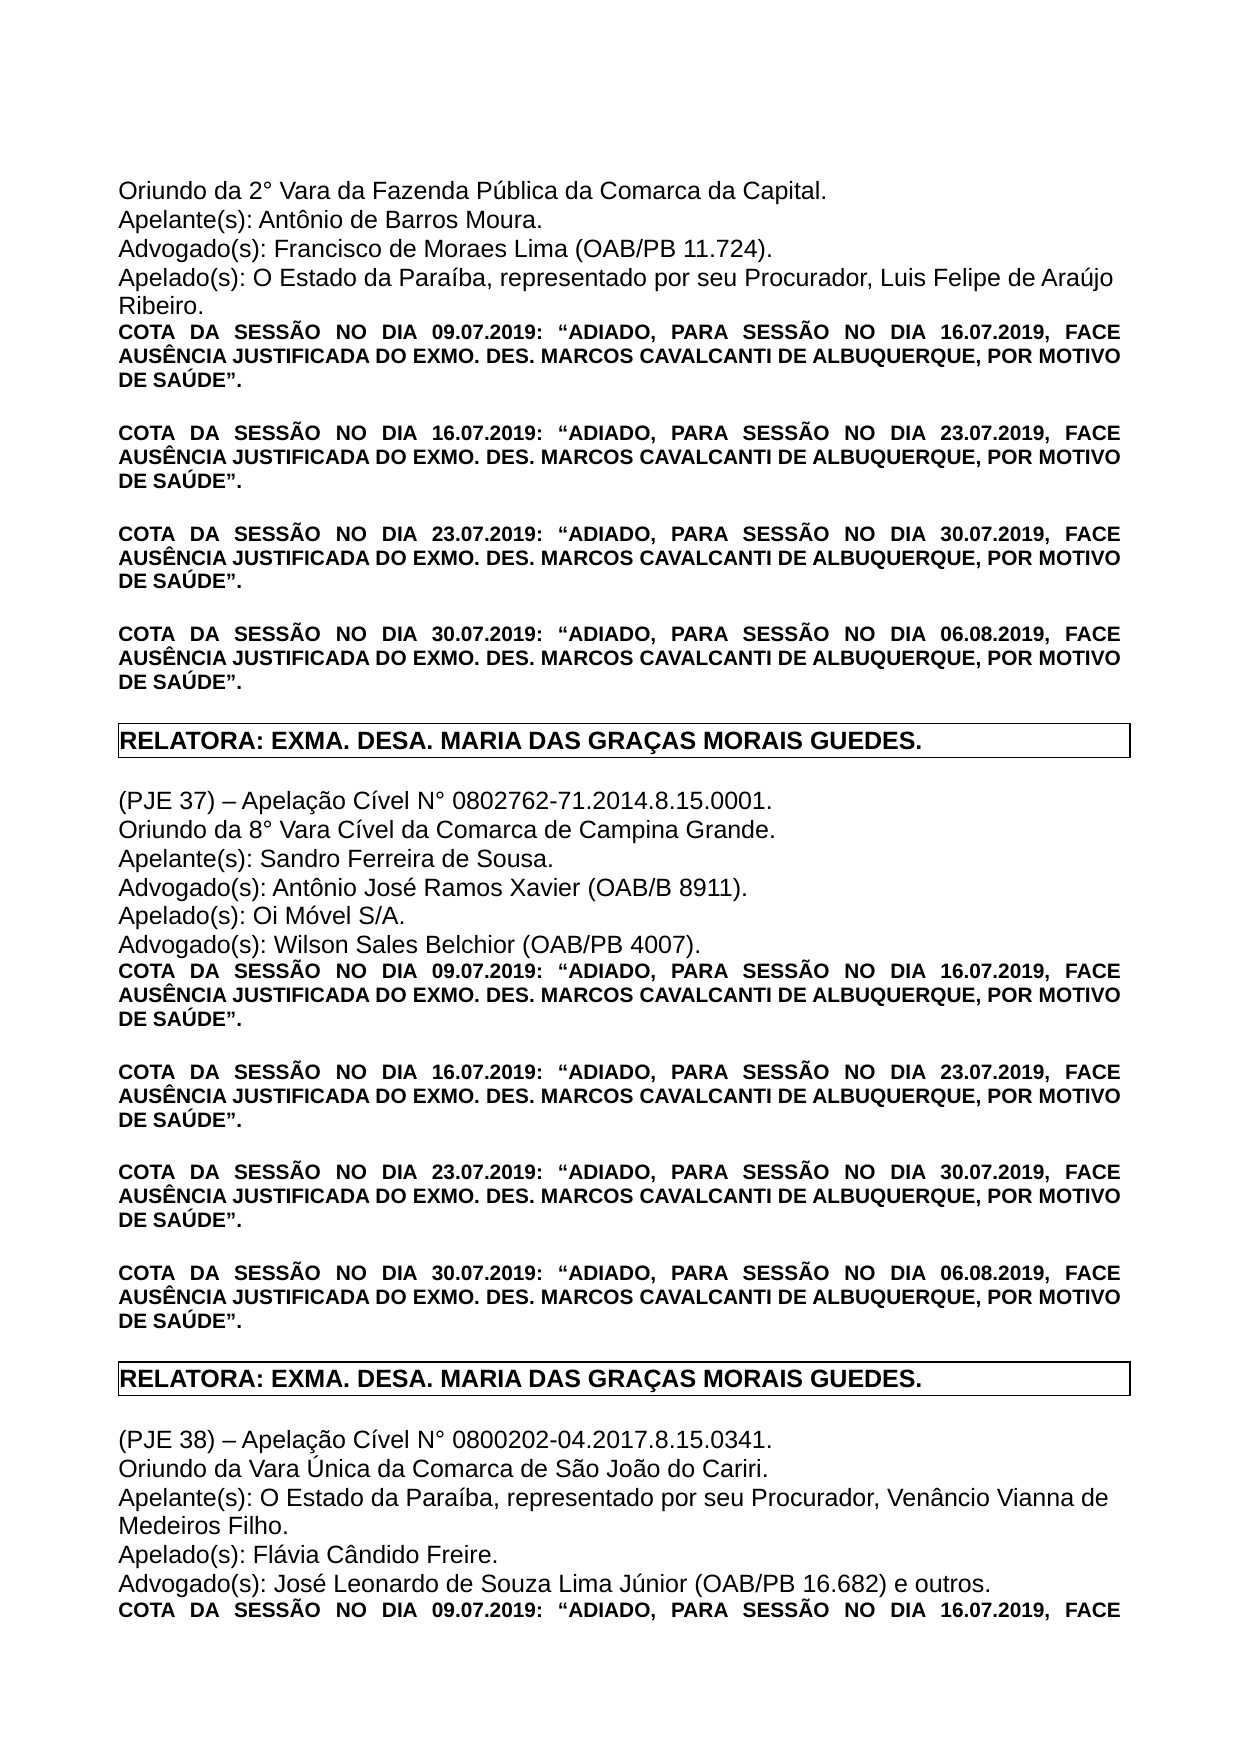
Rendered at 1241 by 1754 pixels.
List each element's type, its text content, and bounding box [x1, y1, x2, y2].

text COTA DA SESSÃO NO DIA 23.07.2019: “ADIADO, PARA SESSÃO NO DIA 30.07.2019, FACE AUSÊNCIA JUSTIFICADA DO EXMO. DES. MARCOS CAVALCANTI DE ALBUQUERQUE, POR MOTIVO DE SAÚDE”. [118, 521, 1122, 593]
text RELATORA: EXMA. DESA. MARIA DAS GRAÇAS MORAIS GUEDES. [119, 1363, 1129, 1395]
text Advogado(s): Wilson Sales Belchior (OAB/PB 4007). [118, 930, 1122, 959]
text Apelante(s): O Estado da Paraíba, representado por seu Procurador, Venâncio Vianna de Medeiros Filho. [118, 1483, 1122, 1540]
text COTA DA SESSÃO NO DIA 16.07.2019: “ADIADO, PARA SESSÃO NO DIA 23.07.2019, FACE AUSÊNCIA JUSTIFICADA DO EXMO. DES. MARCOS CAVALCANTI DE ALBUQUERQUE, POR MOTIVO DE SAÚDE”. [118, 421, 1122, 493]
text Oriundo da 2° Vara da Fazenda Pública da Comarca da Capital. [118, 176, 1122, 205]
text Apelante(s): Sandro Ferreira de Sousa. [118, 844, 1122, 873]
text Advogado(s): Antônio José Ramos Xavier (OAB/B 8911). [118, 873, 1122, 901]
text COTA DA SESSÃO NO DIA 09.07.2019: “ADIADO, PARA SESSÃO NO DIA 16.07.2019, FACE AUSÊNCIA JUSTIFICADA DO EXMO. DES. MARCOS CAVALCANTI DE ALBUQUERQUE, POR MOTIVO DE SAÚDE”. [118, 320, 1122, 392]
text (PJE 37) – Apelação Cível N° 0802762-71.2014.8.15.0001. [118, 786, 1122, 815]
text Apelado(s): Flávia Cândido Freire. [118, 1540, 1122, 1569]
text Apelante(s): Antônio de Barros Moura. [118, 205, 1122, 234]
text Advogado(s): Francisco de Moraes Lima (OAB/PB 11.724). [118, 234, 1122, 263]
text Oriundo da 8° Vara Cível da Comarca de Campina Grande. [118, 815, 1122, 844]
text COTA DA SESSÃO NO DIA 16.07.2019: “ADIADO, PARA SESSÃO NO DIA 23.07.2019, FACE AUSÊNCIA JUSTIFICADA DO EXMO. DES. MARCOS CAVALCANTI DE ALBUQUERQUE, POR MOTIVO DE SAÚDE”. [118, 1059, 1122, 1131]
text Apelado(s): Oi Móvel S/A. [118, 901, 1122, 930]
text RELATORA: EXMA. DESA. MARIA DAS GRAÇAS MORAIS GUEDES. [119, 724, 1129, 757]
text COTA DA SESSÃO NO DIA 23.07.2019: “ADIADO, PARA SESSÃO NO DIA 30.07.2019, FACE AUSÊNCIA JUSTIFICADA DO EXMO. DES. MARCOS CAVALCANTI DE ALBUQUERQUE, POR MOTIVO DE SAÚDE”. [118, 1160, 1122, 1232]
text Oriundo da Vara Única da Comarca de São João do Cariri. [118, 1454, 1122, 1483]
text Advogado(s): José Leonardo de Souza Lima Júnior (OAB/PB 16.682) e outros. [118, 1569, 1122, 1598]
text COTA DA SESSÃO NO DIA 30.07.2019: “ADIADO, PARA SESSÃO NO DIA 06.08.2019, FACE AUSÊNCIA JUSTIFICADA DO EXMO. DES. MARCOS CAVALCANTI DE ALBUQUERQUE, POR MOTIVO DE SAÚDE”. [118, 622, 1122, 694]
text (PJE 38) – Apelação Cível N° 0800202-04.2017.8.15.0341. [118, 1425, 1122, 1454]
text COTA DA SESSÃO NO DIA 09.07.2019: “ADIADO, PARA SESSÃO NO DIA 16.07.2019, FACE AUSÊNCIA JUSTIFICADA DO EXMO. DES. MARCOS CAVALCANTI DE ALBUQUERQUE, POR MOTIVO DE SAÚDE”. [118, 959, 1122, 1031]
text Apelado(s): O Estado da Paraíba, representado por seu Procurador, Luis Felipe de Araújo Ribeiro. [118, 263, 1122, 320]
text COTA DA SESSÃO NO DIA 30.07.2019: “ADIADO, PARA SESSÃO NO DIA 06.08.2019, FACE AUSÊNCIA JUSTIFICADA DO EXMO. DES. MARCOS CAVALCANTI DE ALBUQUERQUE, POR MOTIVO DE SAÚDE”. [118, 1261, 1122, 1333]
text COTA DA SESSÃO NO DIA 09.07.2019: “ADIADO, PARA SESSÃO NO DIA 16.07.2019, FACE [118, 1598, 1122, 1622]
